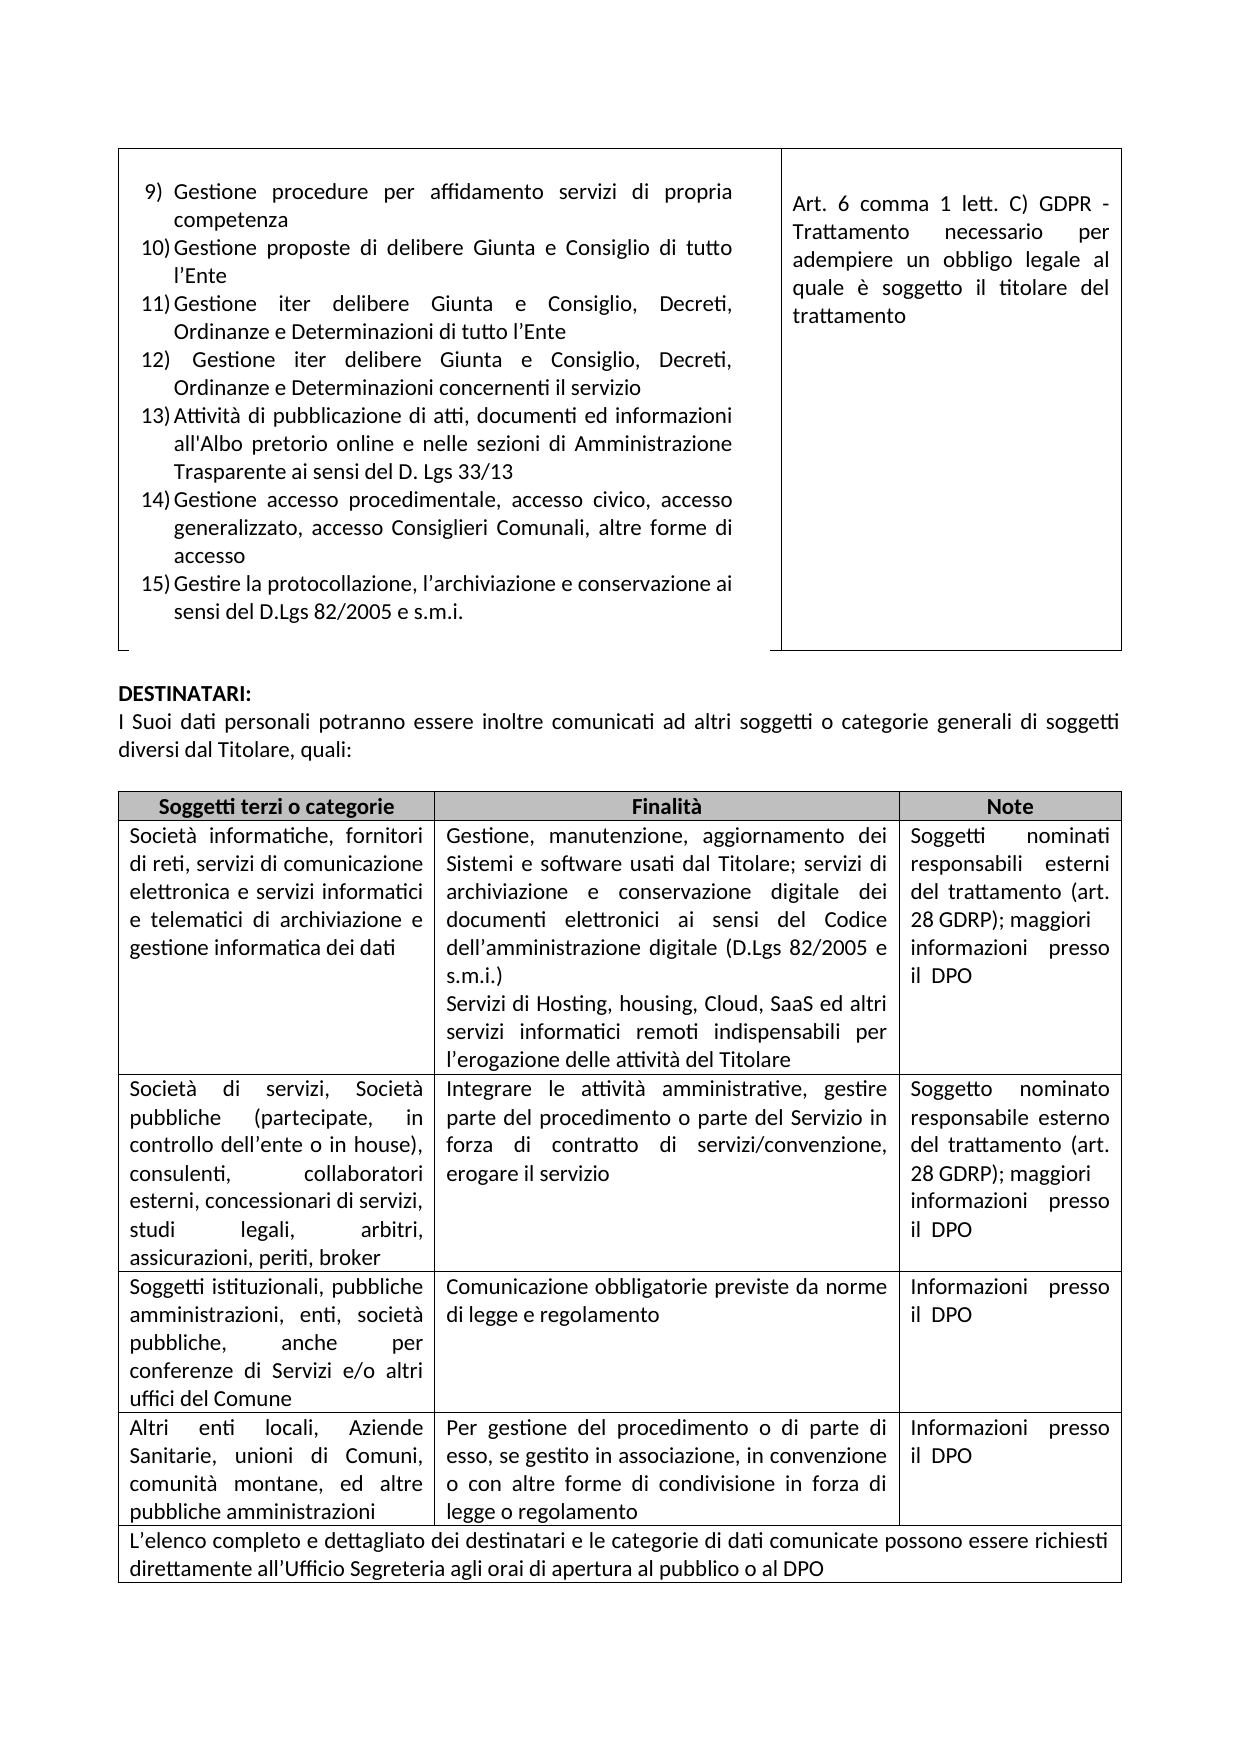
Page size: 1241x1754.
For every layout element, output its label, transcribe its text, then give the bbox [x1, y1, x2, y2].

table_cell Gestione, manutenzione, aggiornamento dei Sistemi e software usati dal Titolare; servizi di archiviazione e conservazione digitale dei documenti elettronici ai sensi del Codice dell’amministrazione digitale (D.Lgs 82/2005 e s.m.i.) Servizi di Hosting, housing, Cloud, SaaS ed altri servizi informatici remoti indispensabili per l’erogazione delle attività del Titolare [435, 821, 899, 1073]
table_cell Società informatiche, fornitori di reti, servizi di comunicazione elettronica e servizi informatici e telematici di archiviazione e gestione informatica dei dati [119, 821, 434, 1073]
table_cell Comunicazione obbligatorie previste da norme di legge e regolamento [435, 1272, 899, 1412]
table_header Attività Consiglio Comunale e Giunta comunale D.Lgs 267/00, attività di segreteria del Sindaco, Assessori, Consiglieri, gestione status consiglieri e giunta e Segretario Ricezione e protocollazione posta in arrivo, posta in uscita, scansione documenti ai fini dell’archiviazione digitale e conservazione DPR 445/2000 Notifiche atti dell’ente e di altri enti, deposito atti casa comunale e pubblicazione atti all’albo pretorio on-line ai sensi del codice procedura civile TUEL 267/2000, L. 69/09 Affidamento incarico esterno per la difesa giudiziale dell’Ente e gestione rapporti legali, art. 20, 27, 57 D.Lgs 163/2006 Attività anticorruzione L. 190/12 (es. gestione whisleblower) Attività di assistenza redazione e registrazione contratti Gestione assegnazione contributi per l’acquisto, costruzione, ristrutturazione 1^ casa Gestione corsi di formazione obbligatoria e aggiornamento del personale Gestione procedure per affidamento servizi di propria competenza Gestione proposte di delibere Giunta e Consiglio di tutto l’Ente Gestione iter delibere Giunta e Consiglio, Decreti, Ordinanze e Determinazioni di tutto l’Ente Gestione iter delibere Giunta e Consiglio, Decreti, Ordinanze e Determinazioni concernenti il servizio Attività di pubblicazione di atti, documenti ed informazioni all'Albo pretorio online e nelle sezioni di Amministrazione Trasparente ai sensi del D. Lgs 33/13 Gestione accesso procedimentale, accesso civico, accesso generalizzato, accesso Consiglieri Comunali, altre forme di accesso Gestire la protocollazione, l’archiviazione e conservazione ai sensi del D.Lgs 82/2005 e s.m.i. [130, 150, 745, 649]
table_cell Altri enti locali, Aziende Sanitarie, unioni di Comuni, comunità montane, ed altre pubbliche amministrazioni [119, 1413, 434, 1525]
table_cell [119, 149, 129, 650]
table_cell Per gestione del procedimento o di parte di esso, se gestito in associazione, in convenzione o con altre forme di condivisione in forza di legge o regolamento [435, 1413, 899, 1525]
table_header Soggetti terzi o categorie [119, 792, 434, 820]
table_cell L’elenco completo e dettagliato dei destinatari e le categorie di dati comunicate possono essere richiesti direttamente all’Ufficio Segreteria agli orai di apertura al pubblico o al DPO [119, 1526, 1121, 1582]
text DESTINATARI: [118, 679, 1122, 707]
table_cell Soggetto nominato responsabile esterno del trattamento (art. 28 GDRP); maggiori informazioni presso il DPO [900, 1075, 1121, 1271]
table_cell Art. 6 comma 1 lett. C) GDPR - Trattamento necessario per adempiere un obbligo legale al quale è soggetto il titolare del trattamento [782, 149, 1121, 650]
table_cell [770, 149, 781, 650]
table_cell Informazioni presso il DPO [900, 1413, 1121, 1525]
table_cell Società di servizi, Società pubbliche (partecipate, in controllo dell’ente o in house), consulenti, collaboratori esterni, concessionari di servizi, studi legali, arbitri, assicurazioni, periti, broker [119, 1075, 434, 1271]
table_cell Informazioni presso il DPO [900, 1272, 1121, 1412]
table_header [745, 150, 769, 649]
table_cell Soggetti nominati responsabili esterni del trattamento (art. 28 GDRP); maggiori informazioni presso il DPO [900, 821, 1121, 1073]
table_cell Integrare le attività amministrative, gestire parte del procedimento o parte del Servizio in forza di contratto di servizi/convenzione, erogare il servizio [435, 1075, 899, 1271]
text I Suoi dati personali potranno essere inoltre comunicati ad altri soggetti o categorie generali di soggetti diversi dal Titolare, quali: [118, 707, 1122, 763]
table_header Finalità [435, 792, 899, 820]
table_header Note [900, 792, 1121, 820]
table_cell Soggetti istituzionali, pubbliche amministrazioni, enti, società pubbliche, anche per conferenze di Servizi e/o altri uffici del Comune [119, 1272, 434, 1412]
